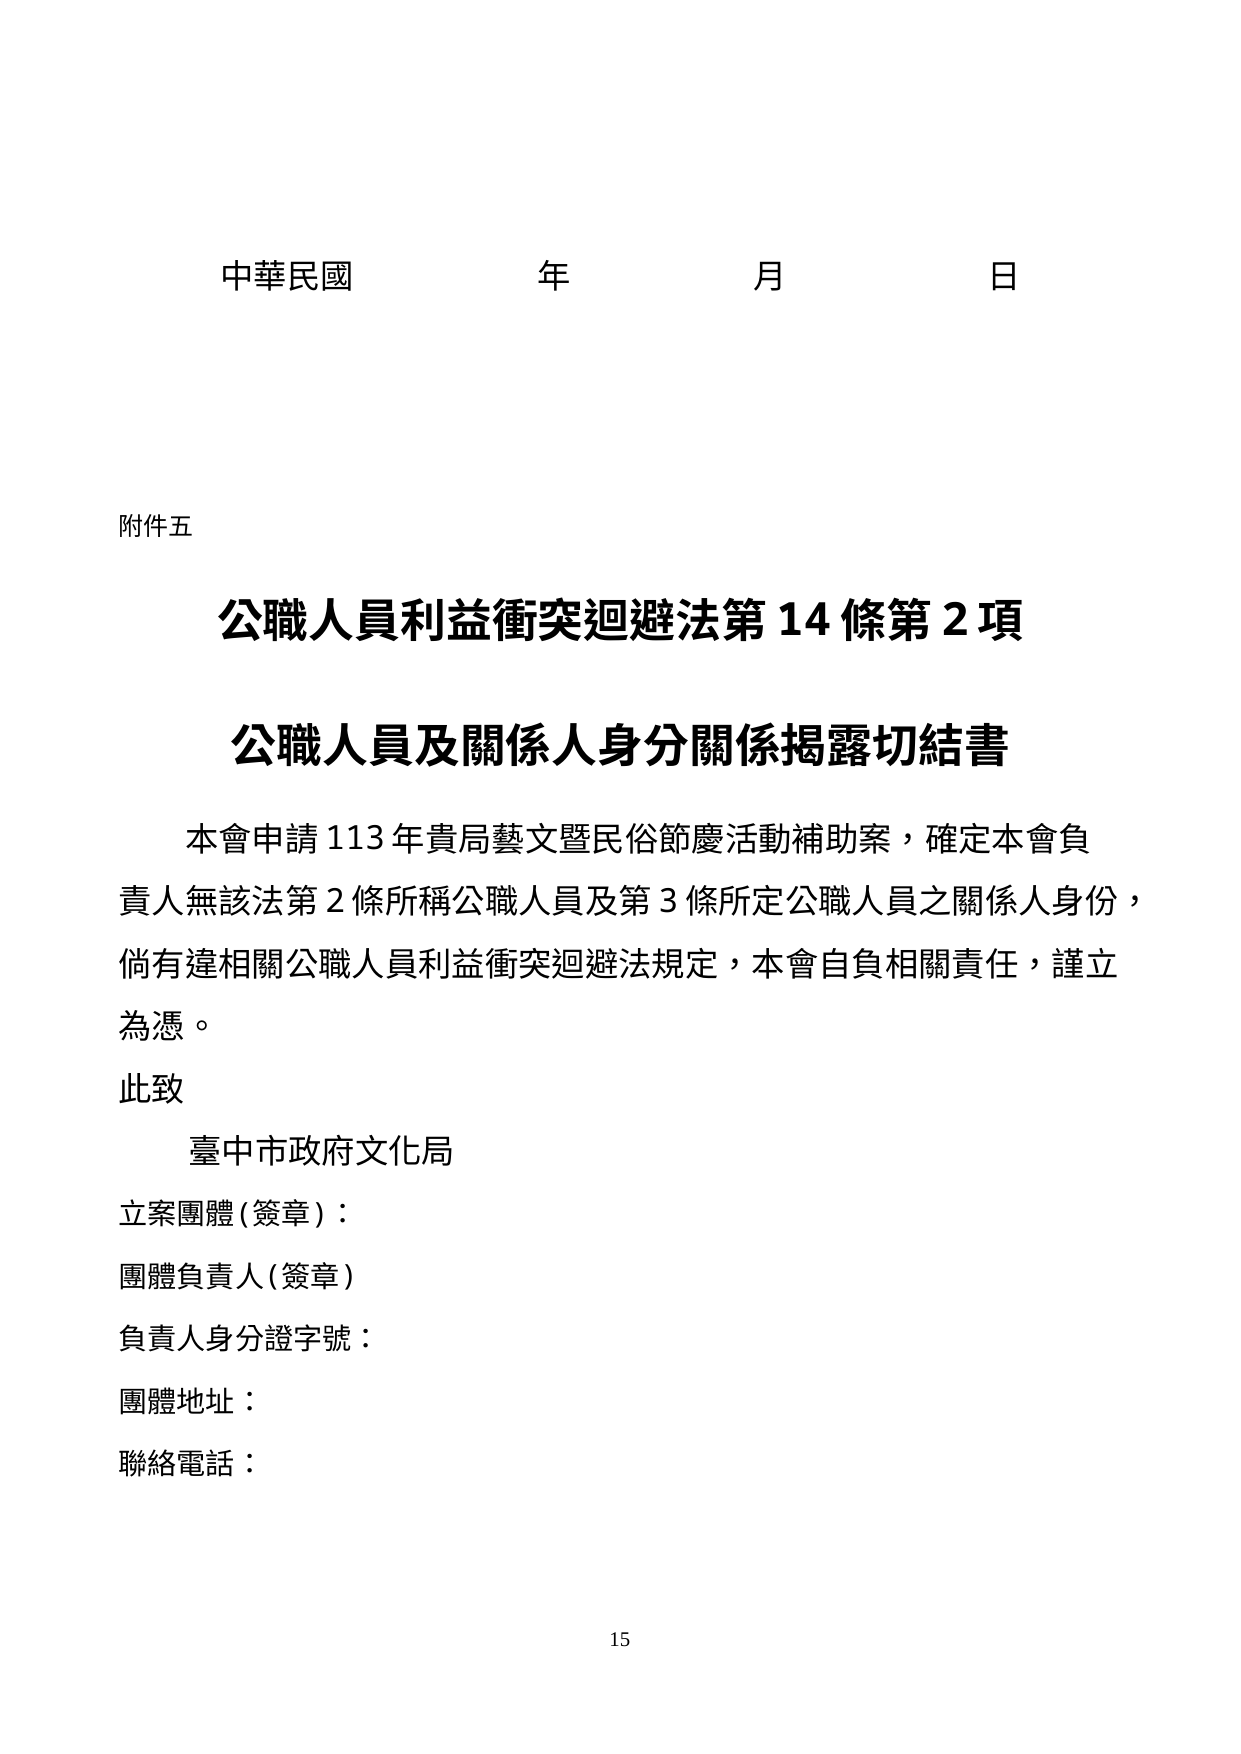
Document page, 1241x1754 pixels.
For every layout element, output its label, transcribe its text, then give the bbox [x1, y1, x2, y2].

text 團體負責人(簽章) [118, 1233, 1122, 1295]
text 公職人員及關係人身分關係揭露切結書 [118, 670, 1122, 795]
text 此致 [118, 1045, 1122, 1108]
text 負責人身分證字號： [118, 1295, 1122, 1358]
text 臺中市政府文化局 [118, 1108, 1122, 1170]
text 團體地址： [118, 1358, 1122, 1420]
text 附件五 [118, 483, 1122, 545]
text 聯絡電話： [118, 1420, 1122, 1483]
text 公職人員利益衝突迴避法第14條第2項 [118, 545, 1122, 670]
text 立案團體(簽章)： [118, 1170, 1122, 1233]
text 本會申請113年貴局藝文暨民俗節慶活動補助案，確定本會負責人無該法第2條所稱公職人員及第3條所定公職人員之關係人身份，倘有違相關公職人員利益衝突迴避法規定，本會自負相關責任，謹立為憑。 [118, 795, 1122, 1045]
text 中華民國 年 月 日 [118, 233, 1122, 295]
